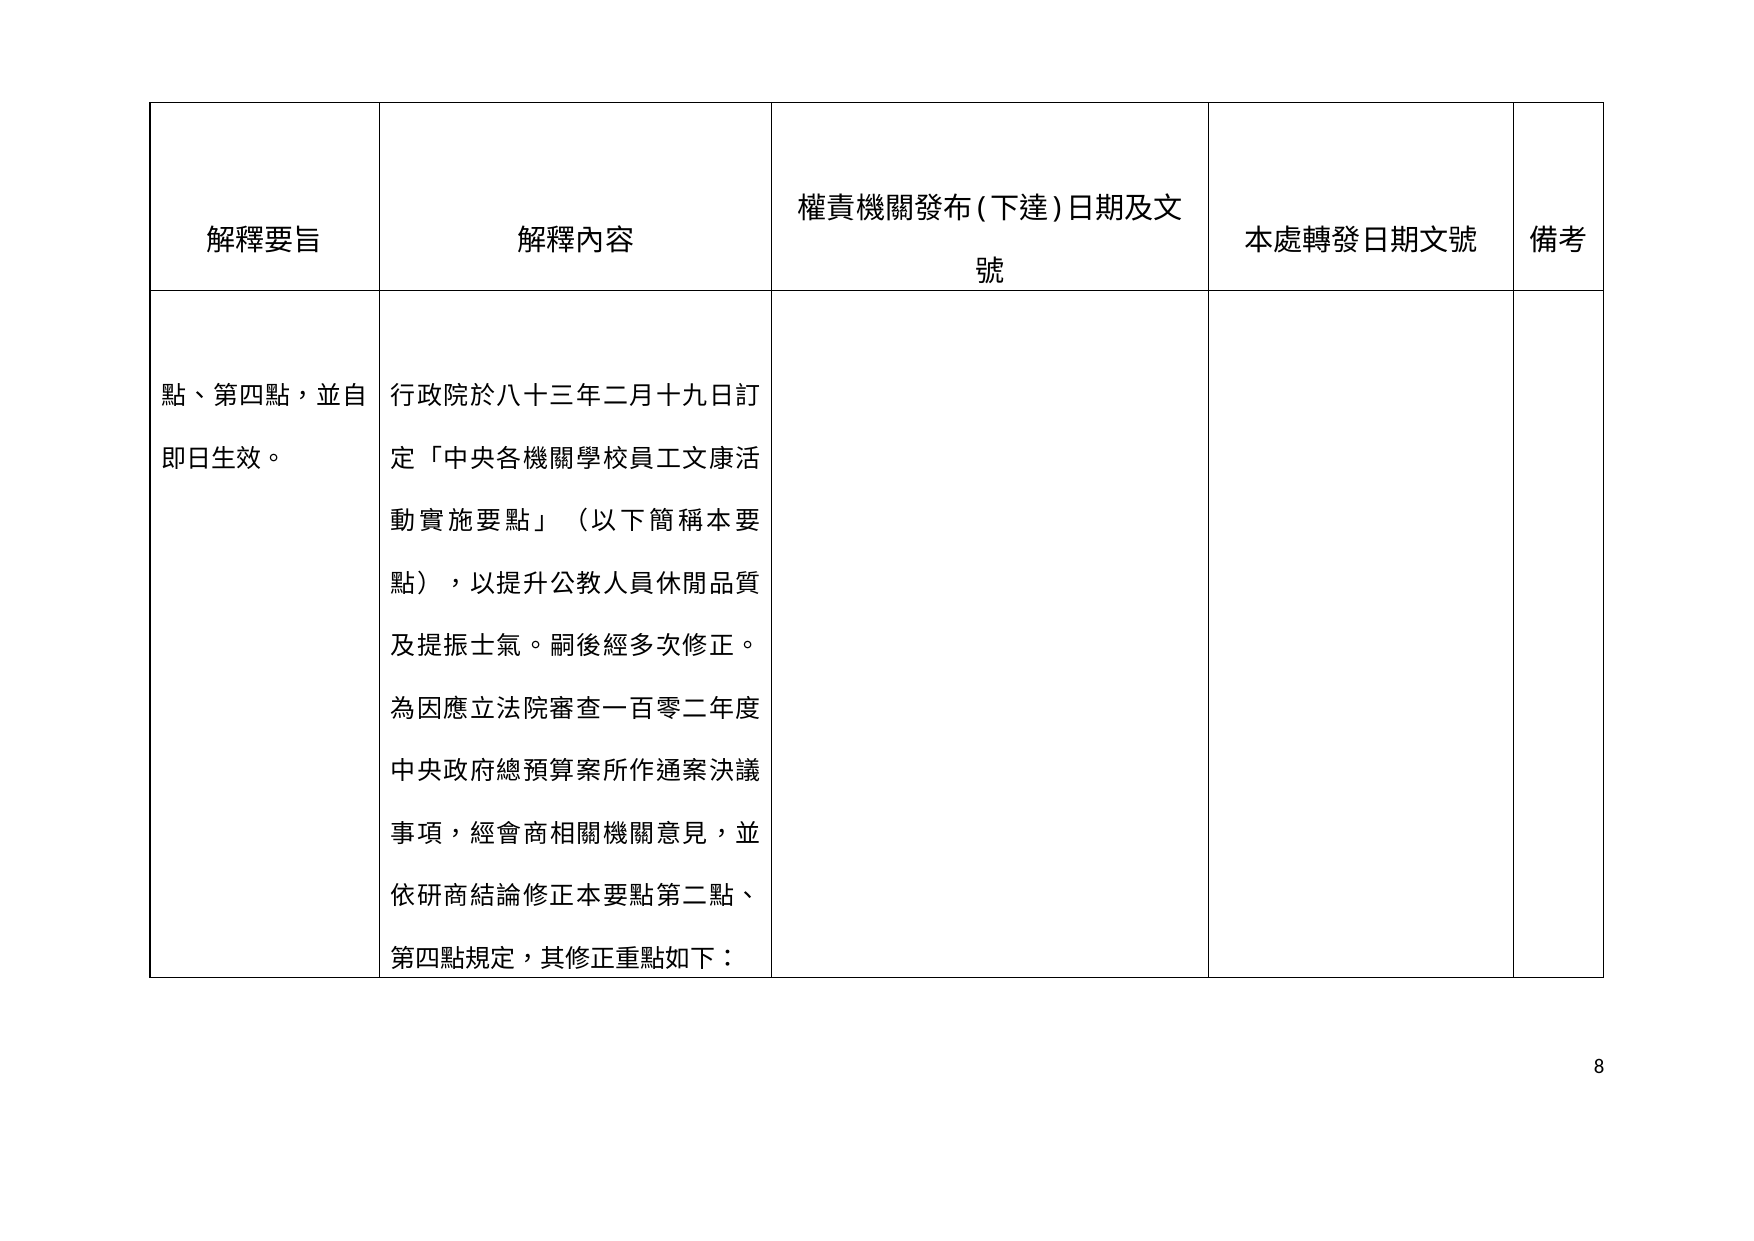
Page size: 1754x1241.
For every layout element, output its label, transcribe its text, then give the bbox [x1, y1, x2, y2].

table_header 解釋內容 [380, 103, 771, 289]
table_cell [772, 291, 1208, 977]
table_cell [1514, 291, 1603, 977]
table_cell 行政院於八十三年二月十九日訂定「中央各機關學校員工文康活動實施要點」（以下簡稱本要點），以提升公教人員休閒品質及提振士氣。嗣後經多次修正。為因應立法院審查一百零二年度中央政府總預算案所作通案決議事項，經會商相關機關意見，並依研商結論修正本要點第二點、第四點規定，其修正重點如下： [380, 291, 771, 977]
table_cell [1209, 291, 1513, 977]
table_header 權責機關發布(下達)日期及文號 [772, 103, 1208, 289]
table_header 備考 [1514, 103, 1603, 289]
table_header 解釋要旨 [151, 103, 379, 289]
table_header 本處轉發日期文號 [1209, 103, 1513, 289]
table_cell 點、第四點，並自即日生效。 [151, 291, 379, 977]
